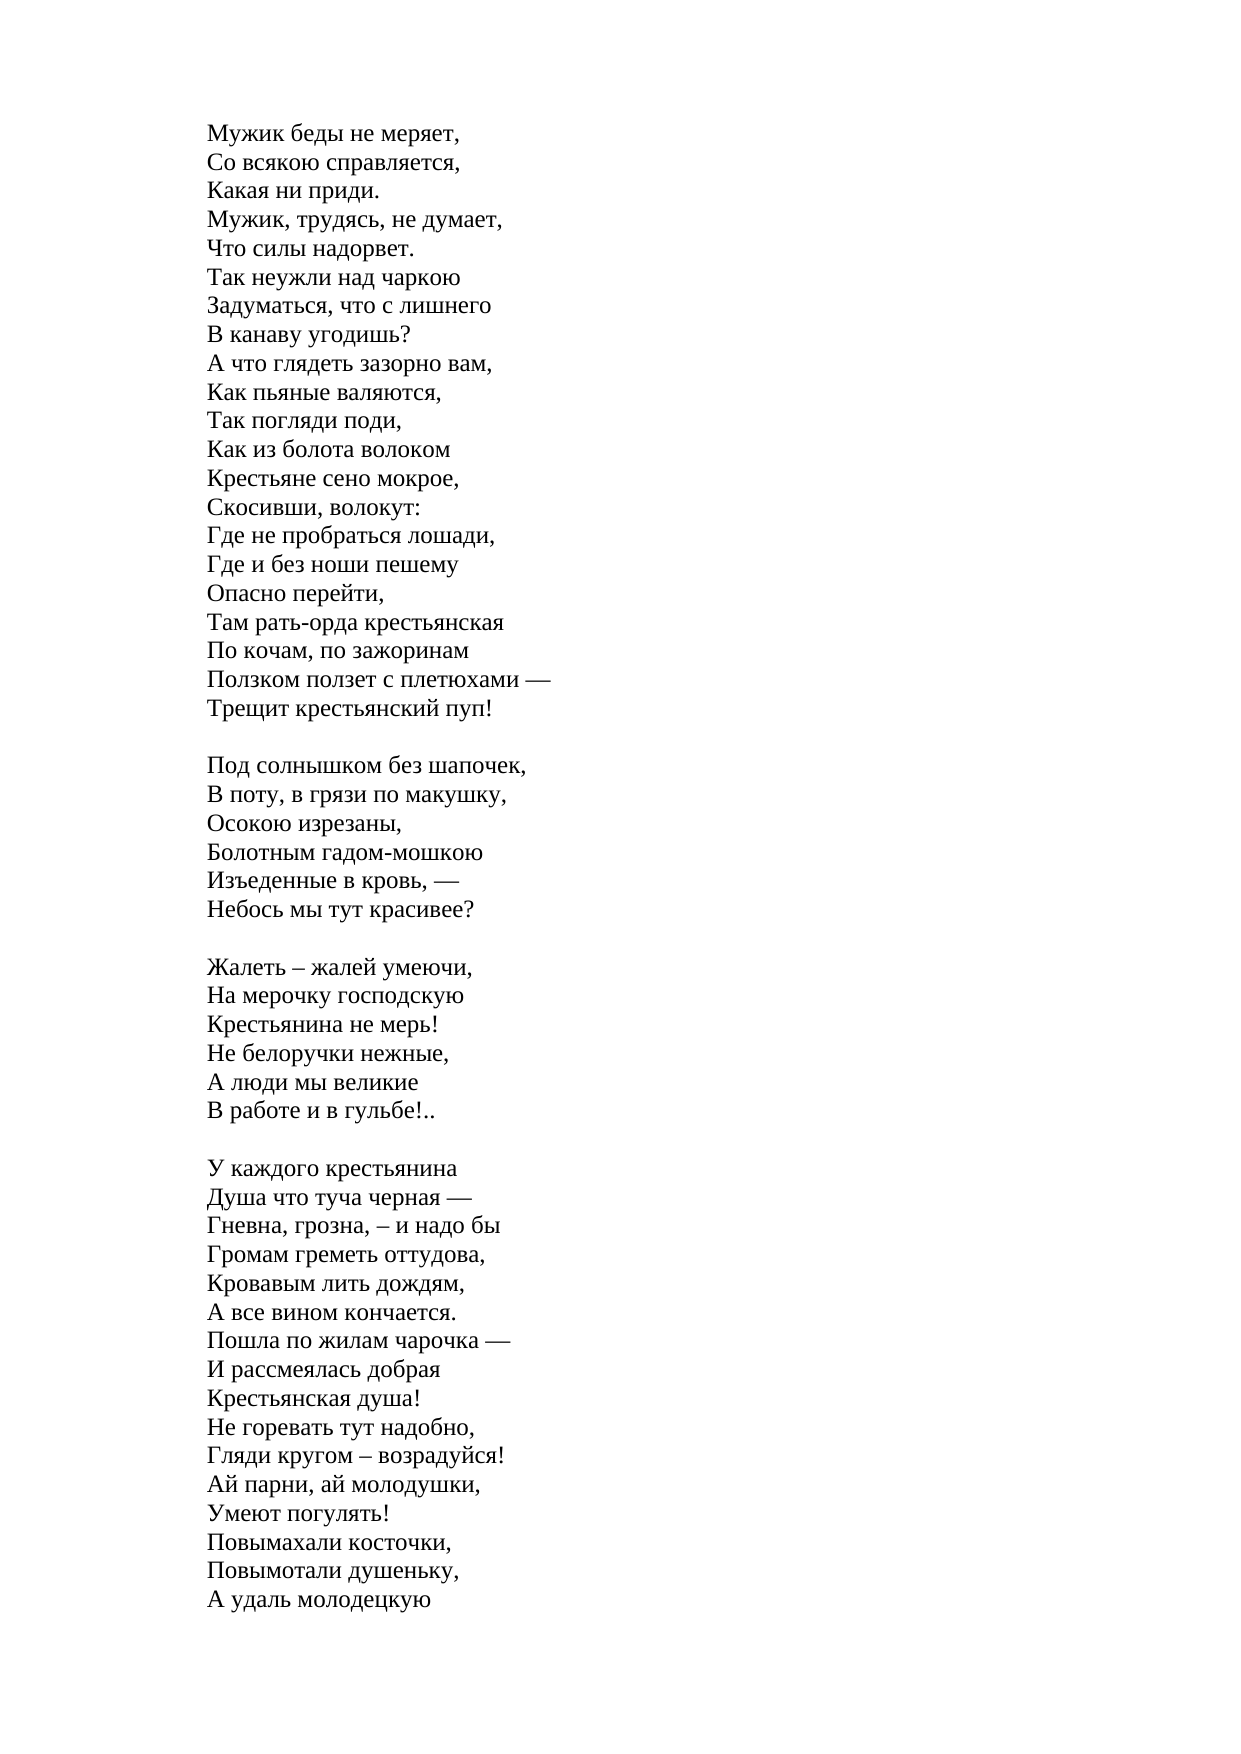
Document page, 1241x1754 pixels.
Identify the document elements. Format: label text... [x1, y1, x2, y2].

text Не горевать тут надобно, [148, 1412, 1152, 1441]
text В поту, в грязи по макушку, [148, 779, 1152, 808]
text Повымотали душеньку, [148, 1556, 1152, 1584]
text Гляди кругом – возрадуйся! [148, 1441, 1152, 1469]
text Ползком ползет с плетюхами — [148, 664, 1152, 693]
text Крестьяне сено мокрое, [148, 463, 1152, 492]
text Небось мы тут красивее? [148, 894, 1152, 923]
text Повымахали косточки, [148, 1527, 1152, 1556]
text Пошла по жилам чарочка — [148, 1326, 1152, 1354]
text Как из болота волоком [148, 434, 1152, 463]
text Где и без ноши пешему [148, 549, 1152, 578]
text Жалеть – жалей умеючи, [148, 952, 1152, 981]
text По кочам, по зажоринам [148, 636, 1152, 664]
text Кровавым лить дождям, [148, 1268, 1152, 1297]
text У каждого крестьянина [148, 1153, 1152, 1182]
text Изъеденные в кровь, — [148, 866, 1152, 894]
text В работе и в гульбе!.. [148, 1096, 1152, 1124]
text Со всякою справляется, [148, 147, 1152, 176]
text Опасно перейти, [148, 578, 1152, 607]
text Что силы надорвет. [148, 233, 1152, 262]
text Скосивши, волокут: [148, 492, 1152, 521]
text И рассмеялась добрая [148, 1354, 1152, 1383]
text Крестьянина не мерь! [148, 1009, 1152, 1038]
text Ай парни, ай молодушки, [148, 1469, 1152, 1498]
text Какая ни приди. [148, 176, 1152, 204]
text Где не пробраться лошади, [148, 521, 1152, 549]
text Как пьяные валяются, [148, 377, 1152, 406]
text Болотным гадом-мошкою [148, 837, 1152, 866]
text Громам греметь оттудова, [148, 1239, 1152, 1268]
text Мужик, трудясь, не думает, [148, 204, 1152, 233]
text Под солнышком без шапочек, [148, 751, 1152, 779]
text Трещит крестьянский пуп! [148, 693, 1152, 722]
text Задуматься, что с лишнего [148, 291, 1152, 319]
text Гневна, грозна, – и надо бы [148, 1211, 1152, 1239]
text А все вином кончается. [148, 1297, 1152, 1326]
text Умеют погулять! [148, 1498, 1152, 1527]
text Осокою изрезаны, [148, 808, 1152, 837]
text Так неужли над чаркою [148, 262, 1152, 291]
text А люди мы великие [148, 1067, 1152, 1096]
text А что глядеть зазорно вам, [148, 348, 1152, 377]
text В канаву угодишь? [148, 319, 1152, 348]
text На мерочку господскую [148, 981, 1152, 1009]
text Крестьянская душа! [148, 1383, 1152, 1412]
text Не белоручки нежные, [148, 1038, 1152, 1067]
text Там рать-орда крестьянская [148, 607, 1152, 636]
text Так погляди поди, [148, 406, 1152, 434]
text Мужик беды не меряет, [148, 118, 1152, 147]
text Душа что туча черная — [148, 1182, 1152, 1211]
text А удаль молодецкую [148, 1584, 1152, 1613]
